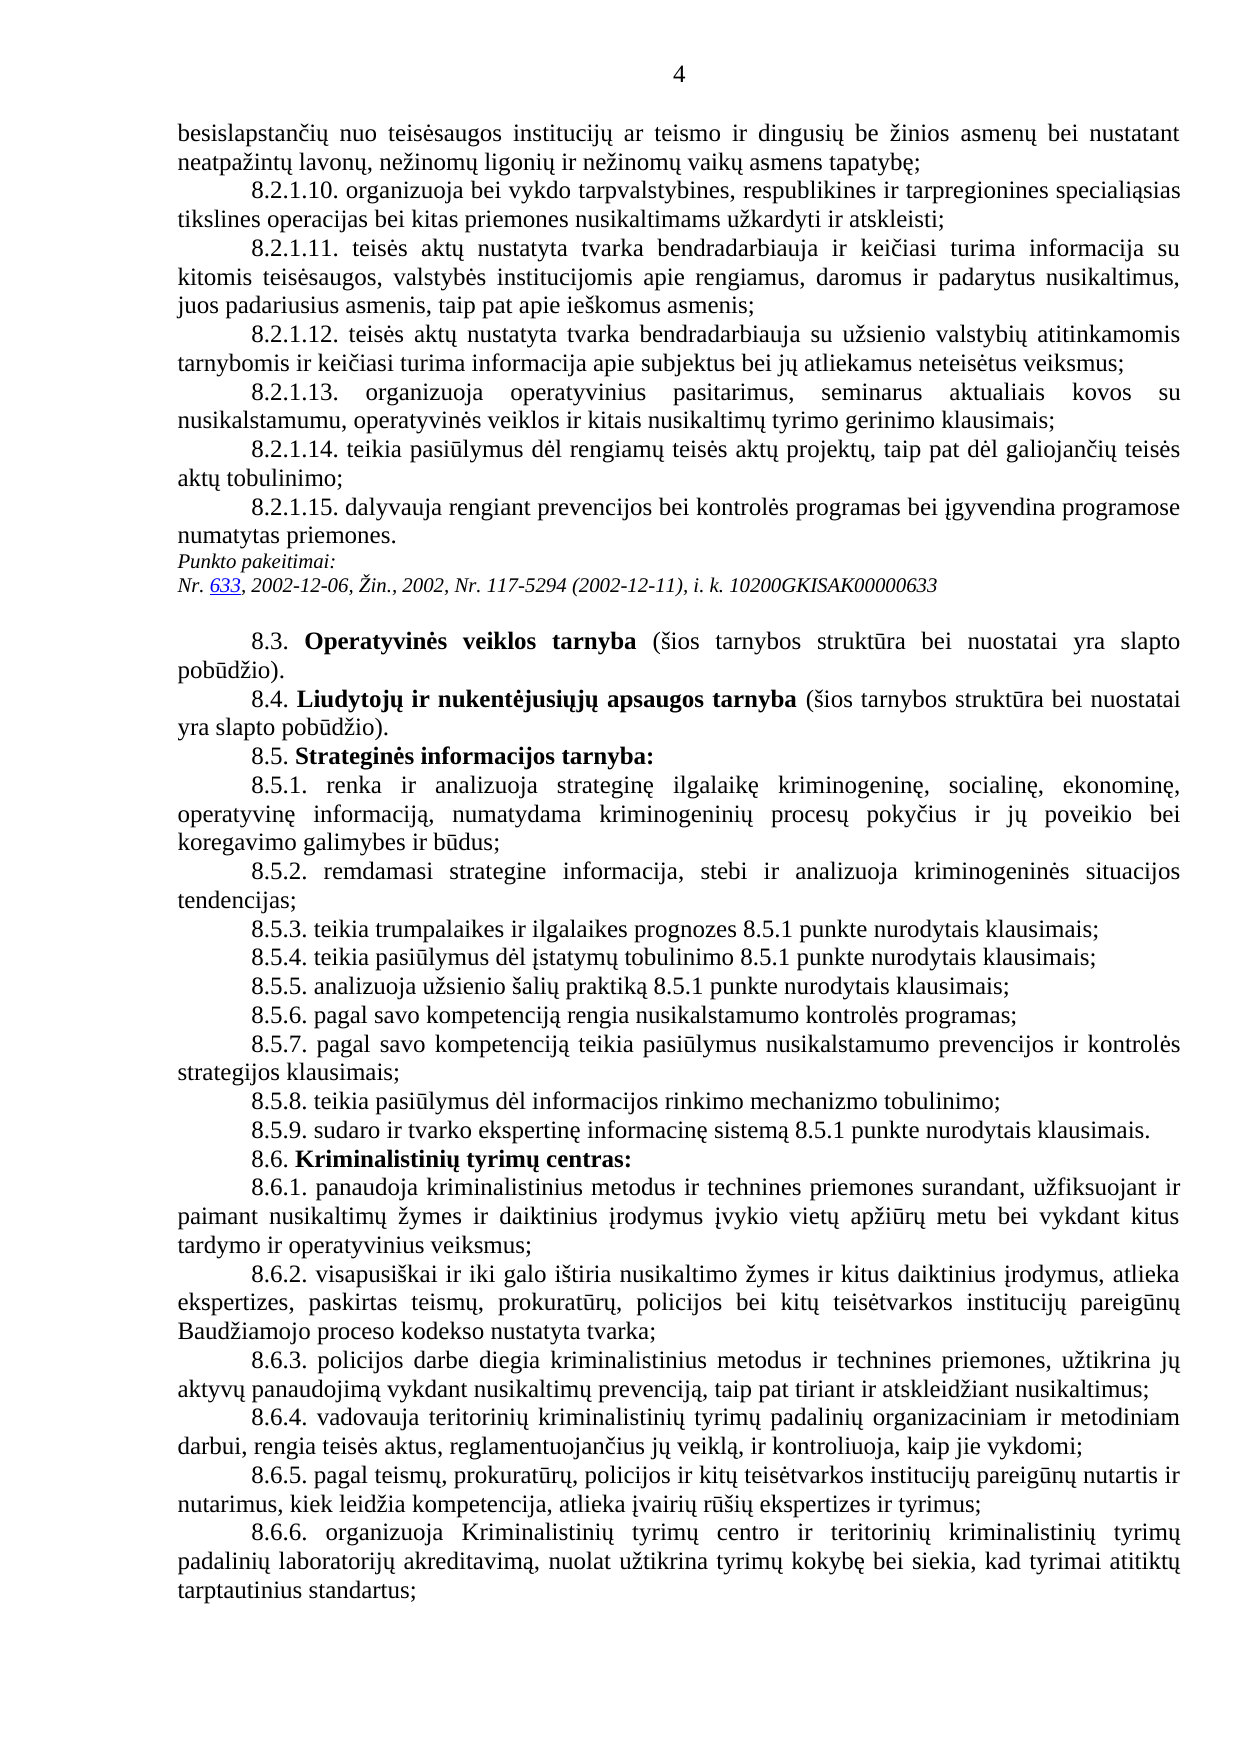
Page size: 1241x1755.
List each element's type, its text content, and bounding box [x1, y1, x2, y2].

text 8.5.6. pagal savo kompetenciją rengia nusikalstamumo kontrolės programas; [177, 1000, 1181, 1029]
text 8.6.6. organizuoja Kriminalistinių tyrimų centro ir teritorinių kriminalistinių tyrimų padalinių laboratorijų akreditavimą, nuolat užtikrina tyrimų kokybę bei siekia, kad tyrimai atitiktų tarptautinius standartus; [177, 1517, 1181, 1604]
text 8.6.4. vadovauja teritorinių kriminalistinių tyrimų padalinių organizaciniam ir metodiniam darbui, rengia teisės aktus, reglamentuojančius jų veiklą, ir kontroliuoja, kaip jie vykdomi; [177, 1402, 1181, 1460]
text 8.6.5. pagal teismų, prokuratūrų, policijos ir kitų teisėtvarkos institucijų pareigūnų nutartis ir nutarimus, kiek leidžia kompetencija, atlieka įvairių rūšių ekspertizes ir tyrimus; [177, 1460, 1181, 1517]
text 8.5. Strateginės informacijos tarnyba: [177, 741, 1181, 770]
text Nr. 633, 2002-12-06, Žin., 2002, Nr. 117-5294 (2002-12-11), i. k. 10200GKISAK00000633 [177, 573, 1181, 597]
text 8.5.3. teikia trumpalaikes ir ilgalaikes prognozes 8.5.1 punkte nurodytais klausimais; [177, 914, 1181, 942]
text Punkto pakeitimai: [177, 549, 1181, 573]
text 8.2.1.10. organizuoja bei vykdo tarpvalstybines, respublikines ir tarpregionines specialiąsias tikslines operacijas bei kitas priemones nusikaltimams užkardyti ir atskleisti; [177, 176, 1181, 233]
text 8.5.5. analizuoja užsienio šalių praktiką 8.5.1 punkte nurodytais klausimais; [177, 971, 1181, 1000]
text 8.6.1. panaudoja kriminalistinius metodus ir technines priemones surandant, užfiksuojant ir paimant nusikaltimų žymes ir daiktinius įrodymus įvykio vietų apžiūrų metu bei vykdant kitus tardymo ir operatyvinius veiksmus; [177, 1172, 1181, 1259]
text 8.5.8. teikia pasiūlymus dėl informacijos rinkimo mechanizmo tobulinimo; [177, 1086, 1181, 1115]
text 8.5.7. pagal savo kompetenciją teikia pasiūlymus nusikalstamumo prevencijos ir kontrolės strategijos klausimais; [177, 1029, 1181, 1086]
text 8.6.3. policijos darbe diegia kriminalistinius metodus ir technines priemones, užtikrina jų aktyvų panaudojimą vykdant nusikaltimų prevenciją, taip pat tiriant ir atskleidžiant nusikaltimus; [177, 1345, 1181, 1402]
text 8.2.1.13. organizuoja operatyvinius pasitarimus, seminarus aktualiais kovos su nusikalstamumu, operatyvinės veiklos ir kitais nusikaltimų tyrimo gerinimo klausimais; [177, 377, 1181, 434]
text 8.6.2. visapusiškai ir iki galo ištiria nusikaltimo žymes ir kitus daiktinius įrodymus, atlieka ekspertizes, paskirtas teismų, prokuratūrų, policijos bei kitų teisėtvarkos institucijų pareigūnų Baudžiamojo proceso kodekso nustatyta tvarka; [177, 1259, 1181, 1345]
text 8.2.1.15. dalyvauja rengiant prevencijos bei kontrolės programas bei įgyvendina programose numatytas priemones. [177, 492, 1181, 549]
text 8.5.2. remdamasi strategine informacija, stebi ir analizuoja kriminogeninės situacijos tendencijas; [177, 856, 1181, 914]
text 8.2.1.11. teisės aktų nustatyta tvarka bendradarbiauja ir keičiasi turima informacija su kitomis teisėsaugos, valstybės institucijomis apie rengiamus, daromus ir padarytus nusikaltimus, juos padariusius asmenis, taip pat apie ieškomus asmenis; [177, 233, 1181, 319]
text 8.5.9. sudaro ir tvarko ekspertinę informacinę sistemą 8.5.1 punkte nurodytais klausimais. [177, 1115, 1181, 1144]
text 8.5.1. renka ir analizuoja strateginę ilgalaikę kriminogeninę, socialinę, ekonominę, operatyvinę informaciją, numatydama kriminogeninių procesų pokyčius ir jų poveikio bei koregavimo galimybes ir būdus; [177, 770, 1181, 856]
text 8.5.4. teikia pasiūlymus dėl įstatymų tobulinimo 8.5.1 punkte nurodytais klausimais; [177, 942, 1181, 971]
text 8.2.1.12. teisės aktų nustatyta tvarka bendradarbiauja su užsienio valstybių atitinkamomis tarnybomis ir keičiasi turima informacija apie subjektus bei jų atliekamus neteisėtus veiksmus; [177, 319, 1181, 377]
text 8.4. Liudytojų ir nukentėjusiųjų apsaugos tarnyba (šios tarnybos struktūra bei nuostatai yra slapto pobūdžio). [177, 684, 1181, 741]
text 8.2.1.14. teikia pasiūlymus dėl rengiamų teisės aktų projektų, taip pat dėl galiojančių teisės aktų tobulinimo; [177, 434, 1181, 492]
text 8.6. Kriminalistinių tyrimų centras: [177, 1144, 1181, 1172]
text 8.3. Operatyvinės veiklos tarnyba (šios tarnybos struktūra bei nuostatai yra slapto pobūdžio). [177, 626, 1181, 684]
text besislapstančių nuo teisėsaugos institucijų ar teismo ir dingusių be žinios asmenų bei nustatant neatpažintų lavonų, nežinomų ligonių ir nežinomų vaikų asmens tapatybę; [177, 118, 1181, 176]
